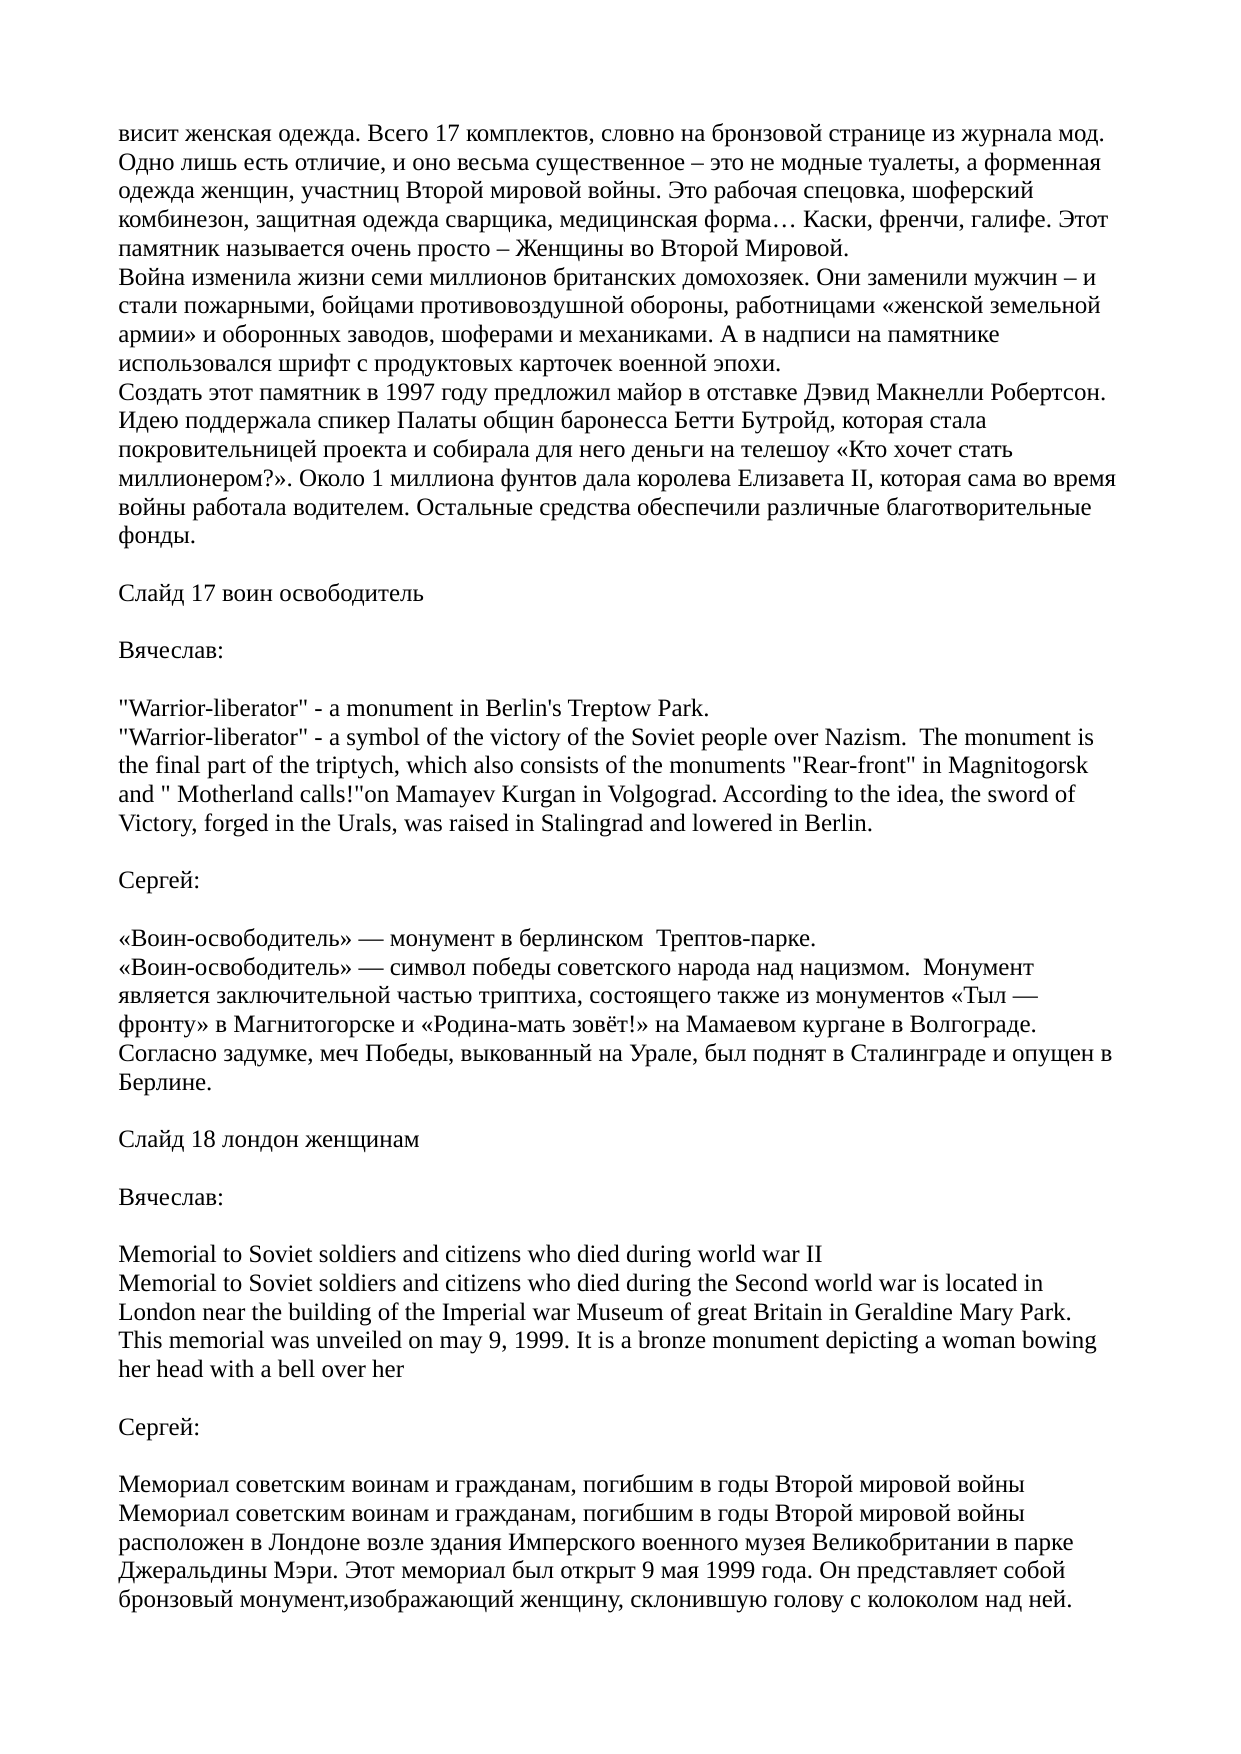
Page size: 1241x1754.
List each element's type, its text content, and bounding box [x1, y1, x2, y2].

text Сергей: [118, 1412, 1122, 1441]
text Слайд 18 лондон женщинам [118, 1124, 1122, 1153]
text Вячеслав: [118, 636, 1122, 664]
text «Воин-освободитель» — монумент в берлинском Трептов-парке. «Воин-освободитель» — символ победы советского народа над нацизмом. Монумент является заключительной частью триптиха, состоящего также из монументов «Тыл — фронту» в Магнитогорске и «Родина-мать зовёт!» на Мамаевом кургане в Волгограде. Согласно задумке, меч Победы, выкованный на Урале, был поднят в Сталинграде и опущен в Берлине. [118, 894, 1122, 1096]
text Вячеслав: [118, 1182, 1122, 1211]
text Мемориал советским воинам и гражданам, погибшим в годы Второй мировой войны Мемориал советским воинам и гражданам, погибшим в годы Второй мировой войны расположен в Лондоне возле здания Имперского военного музея Великобритании в парке Джеральдины Мэри. Этот мемориал был открыт 9 мая 1999 года. Он представляет собой бронзовый монумент,изображающий женщину, склонившую голову с колоколом над ней. [118, 1469, 1122, 1613]
text Memorial to Soviet soldiers and citizens who died during world war II Memorial to Soviet soldiers and citizens who died during the Second world war is located in London near the building of the Imperial war Museum of great Britain in Geraldine Mary Park. This memorial was unveiled on may 9, 1999. It is a bronze monument depicting a woman bowing her head with a bell over her [118, 1239, 1122, 1383]
text "Warrior-liberator" - a monument in Berlin's Treptow Park. "Warrior-liberator" - a symbol of the victory of the Soviet people over Nazism. The monument is the final part of the triptych, which also consists of the monuments "Rear-front" in Magnitogorsk and " Motherland calls!"on Mamayev Kurgan in Volgograd. According to the idea, the sword of Victory, forged in the Urals, was raised in Stalingrad and lowered in Berlin. [118, 693, 1122, 837]
text висит женская одежда. Всего 17 комплектов, словно на бронзовой странице из журнала мод. Одно лишь есть отличие, и оно весьма существенное – это не модные туалеты, а форменная одежда женщин, участниц Второй мировой войны. Это рабочая спецовка, шоферский комбинезон, защитная одежда сварщика, медицинская форма… Каски, френчи, галифе. Этот памятник называется очень просто – Женщины во Второй Мировой. Война изменила жизни семи миллионов британских домохозяек. Они заменили мужчин – и стали пожарными, бойцами противовоздушной обороны, работницами «женской земельной армии» и оборонных заводов, шоферами и механиками. А в надписи на памятнике использовался шрифт с продуктовых карточек военной эпохи. Создать этот памятник в 1997 году предложил майор в отставке Дэвид Макнелли Робертсон. Идею поддержала спикер Палаты общин баронесса Бетти Бутройд, которая стала покровительницей проекта и собирала для него деньги на телешоу «Кто хочет стать миллионером?». Около 1 миллиона фунтов дала королева Елизавета II, которая сама во время войны работала водителем. Остальные средства обеспечили различные благотворительные фонды. [118, 118, 1122, 549]
text Сергей: [118, 866, 1122, 894]
text Слайд 17 воин освободитель [118, 578, 1122, 607]
